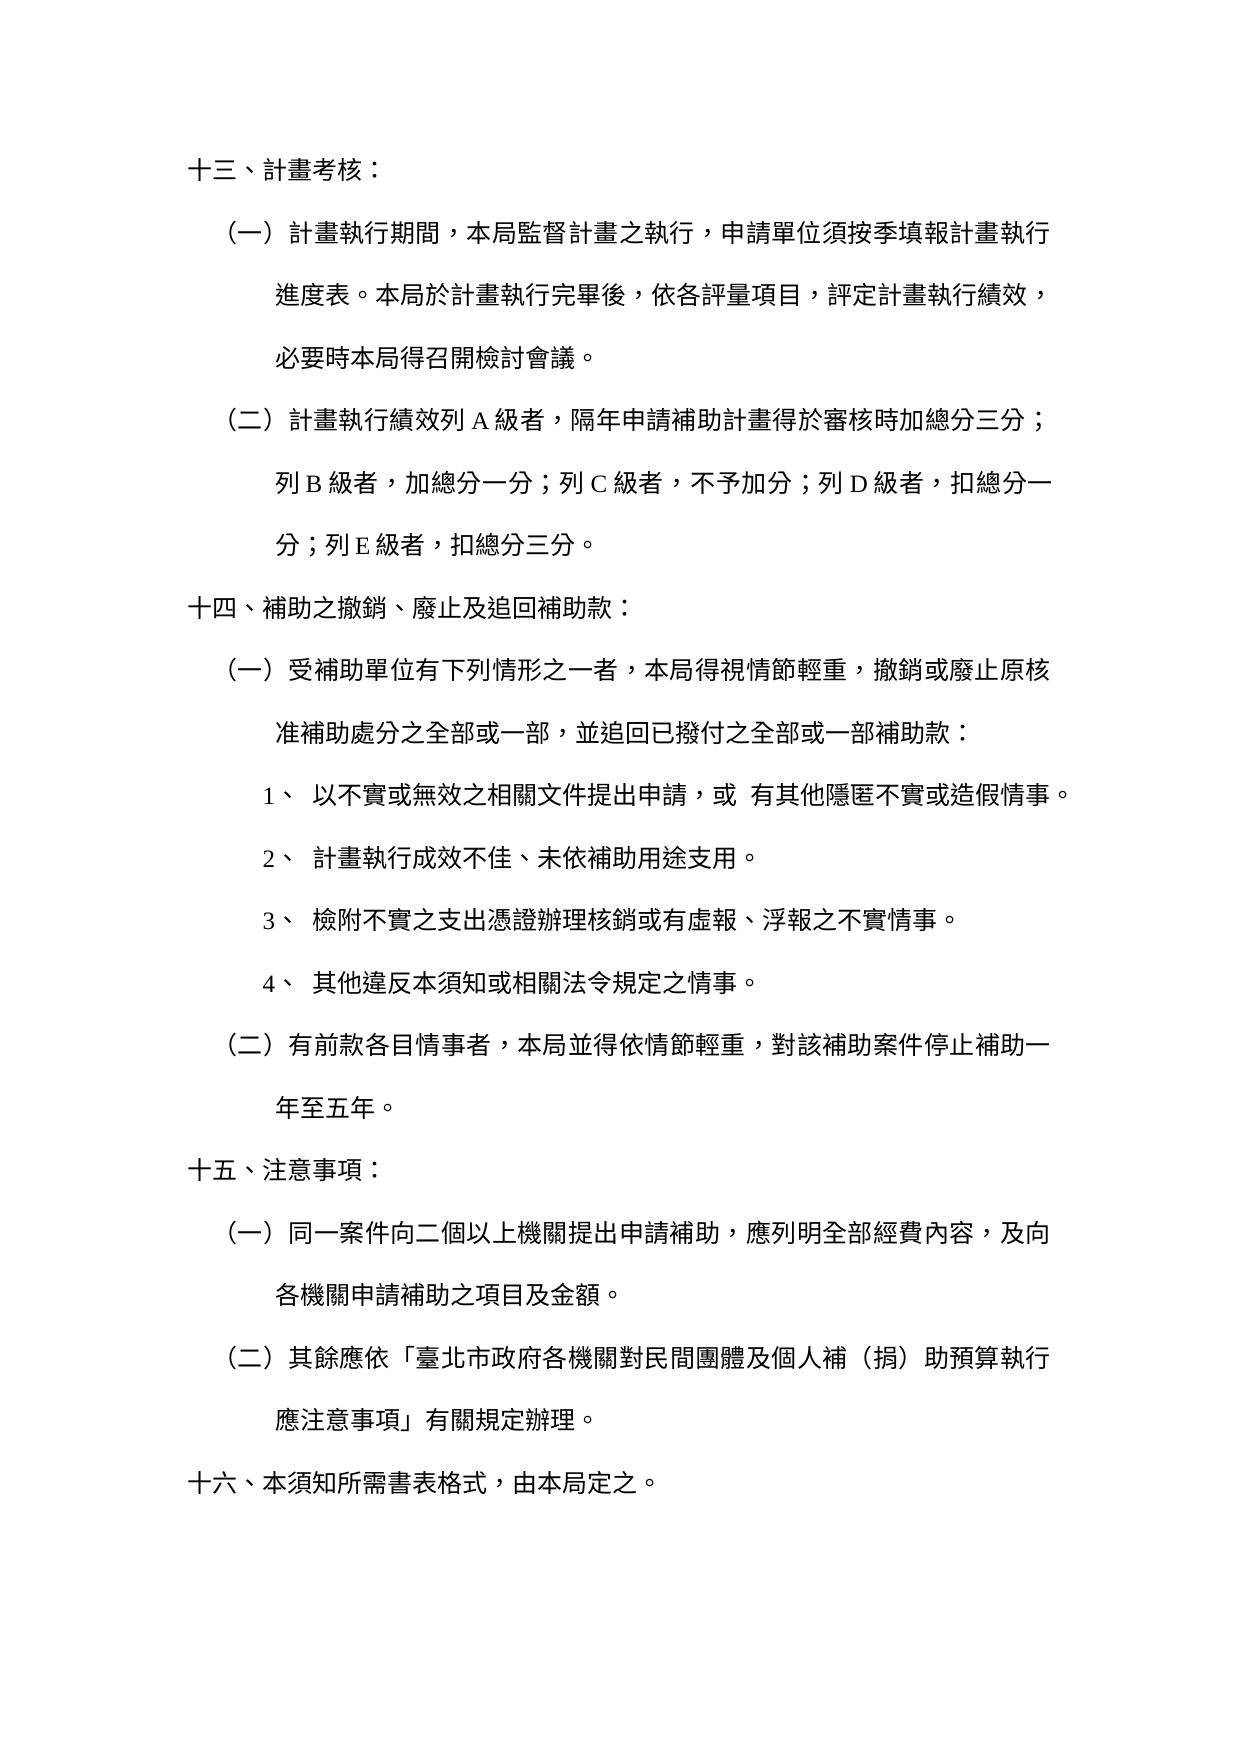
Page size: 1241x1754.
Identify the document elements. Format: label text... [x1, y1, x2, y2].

text 4、 其他違反本須知或相關法令規定之情事。 [262, 939, 1053, 1002]
text （一）受補助單位有下列情形之一者，本局得視情節輕重，撤銷或廢止原核准補助處分之全部或一部，並追回已撥付之全部或一部補助款： [212, 627, 1053, 752]
text 十六、本須知所需書表格式，由本局定之。 [187, 1439, 1053, 1502]
text （二）其餘應依「臺北市政府各機關對民間團體及個人補（捐）助預算執行應注意事項」有關規定辦理。 [212, 1314, 1053, 1439]
text 十五、注意事項： [187, 1127, 1053, 1189]
text 十三、計畫考核： [187, 127, 1053, 189]
text 十四、補助之撤銷、廢止及追回補助款： [187, 564, 1053, 627]
text 3、 檢附不實之支出憑證辦理核銷或有虛報、浮報之不實情事。 [262, 877, 1053, 939]
text （二）計畫執行績效列A級者，隔年申請補助計畫得於審核時加總分三分；列B級者，加總分一分；列C級者，不予加分；列D級者，扣總分一分；列E級者，扣總分三分。 [212, 377, 1053, 564]
text （一）計畫執行期間，本局監督計畫之執行，申請單位須按季填報計畫執行進度表。本局於計畫執行完畢後，依各評量項目，評定計畫執行績效，必要時本局得召開檢討會議。 [212, 189, 1053, 377]
text 2、 計畫執行成效不佳、未依補助用途支用。 [262, 814, 1053, 877]
text （二）有前款各目情事者，本局並得依情節輕重，對該補助案件停止補助一年至五年。 [212, 1002, 1053, 1127]
text （一）同一案件向二個以上機關提出申請補助，應列明全部經費內容，及向各機關申請補助之項目及金額。 [212, 1189, 1053, 1314]
text 1、 以不實或無效之相關文件提出申請，或 有其他隱匿不實或造假情事。 [262, 752, 1053, 814]
